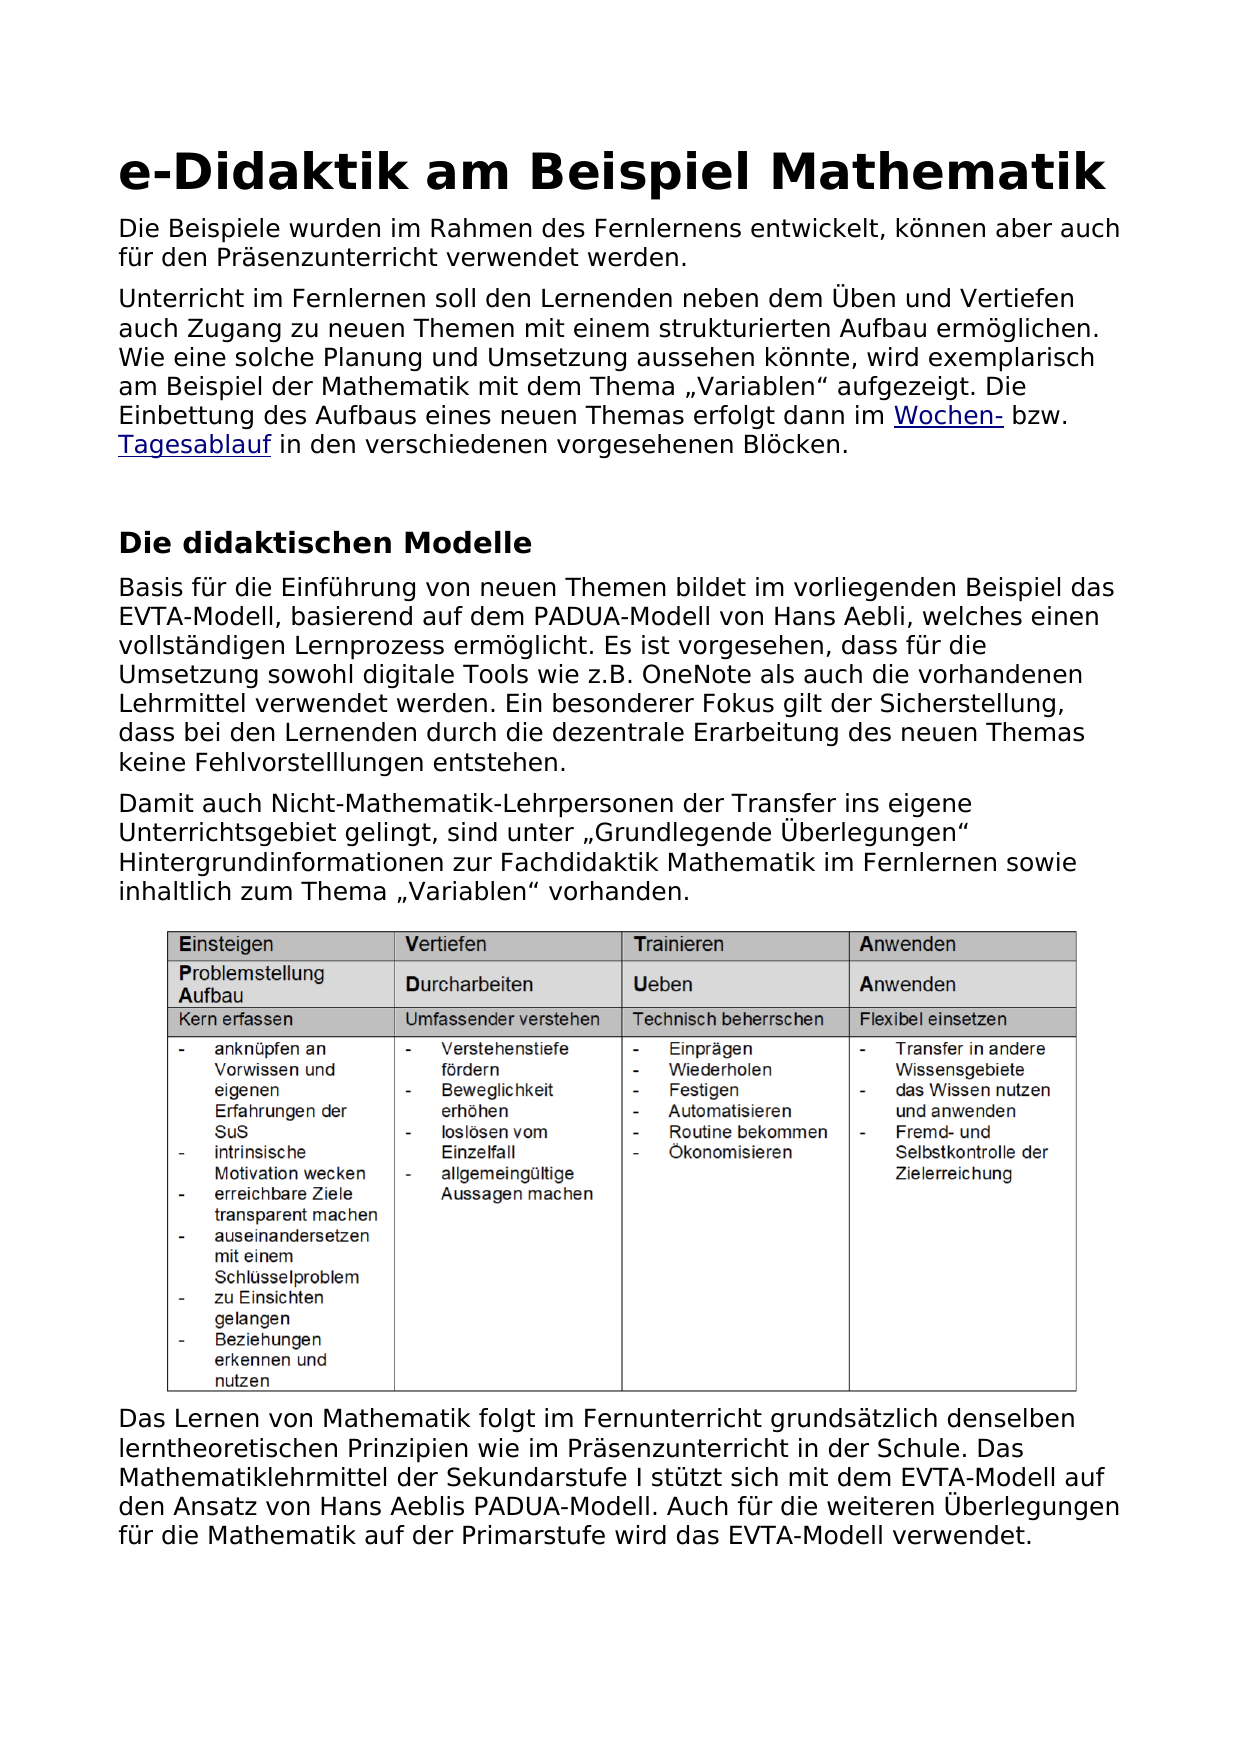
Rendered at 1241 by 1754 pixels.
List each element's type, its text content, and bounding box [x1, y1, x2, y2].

picture [151, 918, 1089, 1405]
subtitle e-Didaktik am Beispiel Mathematik [118, 143, 1122, 201]
text Damit auch Nicht-Mathematik-Lehrpersonen der Transfer ins eigene Unterrichtsgebiet gelingt, sind unter „Grundlegende Überlegungen“ Hintergrundinformationen zur Fachdidaktik Mathematik im Fernlernen sowie inhaltlich zum Thema „Variablen“ vorhanden. [118, 789, 1122, 906]
text Basis für die Einführung von neuen Themen bildet im vorliegenden Beispiel das EVTA-Modell, basierend auf dem PADUA-Modell von Hans Aebli, welches einen vollständigen Lernprozess ermöglicht. Es ist vorgesehen, dass für die Umsetzung sowohl digitale Tools wie z.B. OneNote als auch die vorhandenen Lehrmittel verwendet werden. Ein besonderer Fokus gilt der Sicherstellung, dass bei den Lernenden durch die dezentrale Erarbeitung des neuen Themas keine Fehlvorstelllungen entstehen. [118, 573, 1122, 777]
text Die Beispiele wurden im Rahmen des Fernlernens entwickelt, können aber auch für den Präsenzunterricht verwendet werden. [118, 214, 1122, 272]
text Das Lernen von Mathematik folgt im Fernunterricht grundsätzlich denselben lerntheoretischen Prinzipien wie im Präsenzunterricht in der Schule. Das Mathematiklehrmittel der Sekundarstufe I stützt sich mit dem EVTA-Modell auf den Ansatz von Hans Aeblis PADUA-Modell. Auch für die weiteren Überlegungen für die Mathematik auf der Primarstufe wird das EVTA-Modell verwendet. [118, 919, 1122, 1609]
subtitle Die didaktischen Modelle [118, 526, 1122, 560]
text Unterricht im Fernlernen soll den Lernenden neben dem Üben und Vertiefen auch Zugang zu neuen Themen mit einem strukturierten Aufbau ermöglichen. Wie eine solche Planung und Umsetzung aussehen könnte, wird exemplarisch am Beispiel der Mathematik mit dem Thema „Variablen“ aufgezeigt. Die Einbettung des Aufbaus eines neuen Themas erfolgt dann im Wochen- bzw. Tagesablauf in den verschiedenen vorgesehenen Blöcken. [118, 285, 1122, 489]
